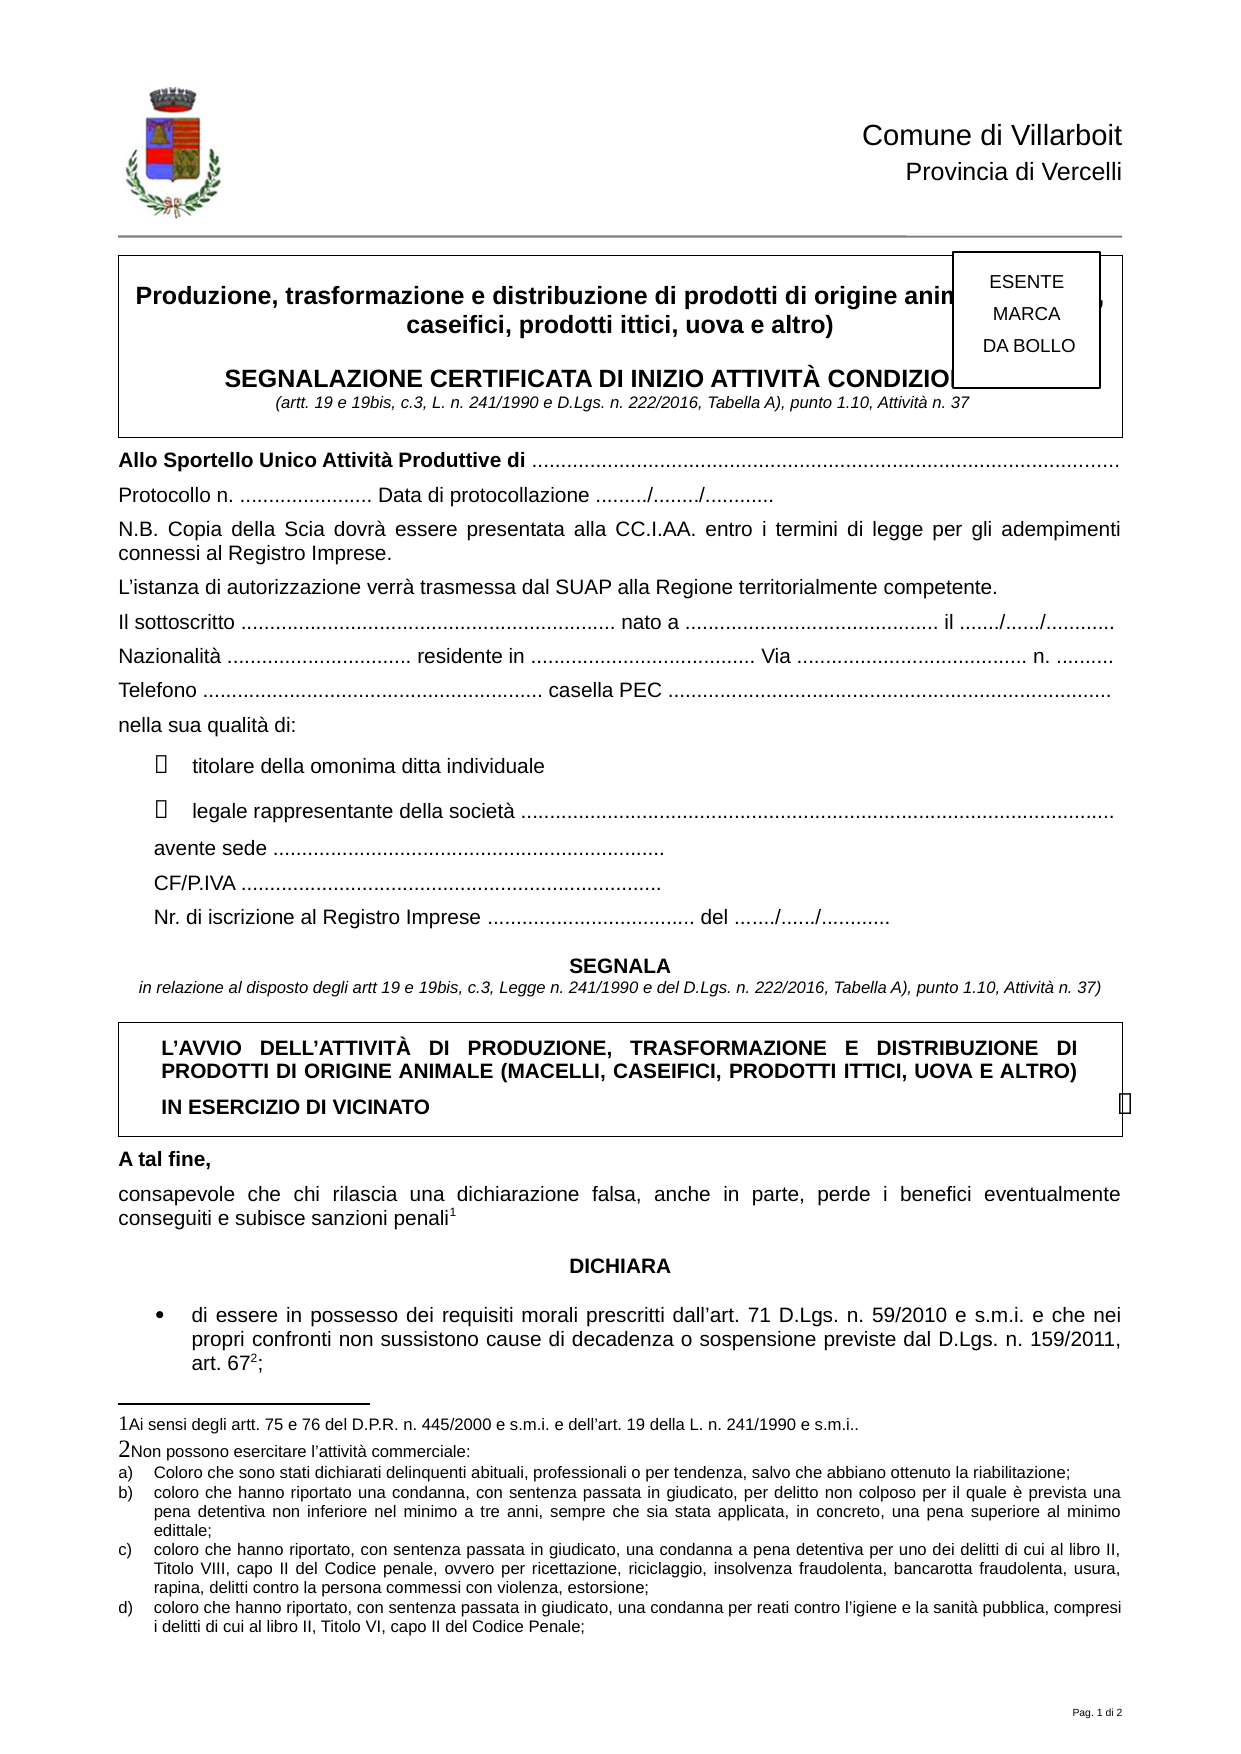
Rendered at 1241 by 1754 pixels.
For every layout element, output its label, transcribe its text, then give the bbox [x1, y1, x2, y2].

table_header L’AVVIO DELL’ATTIVITÀ DI PRODUZIONE, TRASFORMAZIONE E DISTRIBUZIONE DI PRODOTTI DI ORIGINE ANIMALE (MACELLI, CASEIFICI, PRODOTTI ITTICI, UOVA E ALTRO) IN ESERCIZIO DI VICINATO  [119, 1023, 1122, 1136]
text Protocollo n. ....................... Data di protocollazione ........./......../............ [118, 482, 1122, 506]
text Nazionalità ................................ residente in ....................................... Via ........................................ n. .......... [118, 644, 1122, 668]
text  legale rappresentante della società ....................................................................................................... [153, 792, 1122, 826]
text L’istanza di autorizzazione verrà trasmessa dal SUAP alla Regione territorialmente competente. [118, 575, 1122, 599]
text A tal fine, [118, 1147, 1122, 1171]
list Coloro che sono stati dichiarati delinquenti abituali, professionali o per tendenza, salvo che abbiano ottenuto la riabilitazione; [118, 1463, 1122, 1482]
text consapevole che chi rilascia una dichiarazione falsa, anche in parte, perde i benefici eventualmente conseguiti e subisce sanzioni penali [118, 1181, 1122, 1229]
text avente sede .................................................................... [153, 836, 1122, 860]
text SEGNALA [118, 954, 1122, 978]
text Ai sensi degli artt. 75 e 76 del D.P.R. n. 445/2000 e s.m.i. e dell’art. 19 della L. n. 241/1990 e s.m.i.. [118, 1411, 1122, 1434]
text  titolare della omonima ditta individuale [153, 747, 1122, 781]
list Non possono esercitare l’attività commerciale: [118, 1434, 1122, 1463]
table_header Produzione, trasformazione e distribuzione di prodotti di origine animale (macelli, caseifici, prodotti ittici, uova e altro) SEGNALAZIONE CERTIFICATA DI INIZIO ATTIVITÀ CONDIZIONATA (artt. 19 e 19bis, c.3, L. n. 241/1990 e D.Lgs. n. 222/2016, Tabella A), punto 1.10, Attività n. 37 [119, 256, 1122, 437]
text CF/P.IVA ......................................................................... [153, 870, 1122, 894]
list coloro che hanno riportato, con sentenza passata in giudicato, una condanna a pena detentiva per uno dei delitti di cui al libro II, Titolo VIII, capo II del Codice penale, ovvero per ricettazione, riciclaggio, insolvenza fraudolenta, bancarotta fraudolenta, usura, rapina, delitti contro la persona commessi con violenza, estorsione; [118, 1540, 1122, 1597]
text Allo Sportello Unico Attività Produttive di [118, 448, 1122, 472]
text in relazione al disposto degli artt 19 e 19bis, c.3, Legge n. 241/1990 e del D.Lgs. n. 222/2016, Tabella A), punto 1.10, Attività n. 37) [118, 978, 1122, 997]
picture [122, 87, 224, 219]
list coloro che hanno riportato una condanna, con sentenza passata in giudicato, per delitto non colposo per il quale è prevista una pena detentiva non inferiore nel minimo a tre anni, sempre che sia stata applicata, in concreto, una pena superiore al minimo edittale; [118, 1482, 1122, 1540]
text nella sua qualità di: [118, 713, 1122, 737]
list coloro che hanno riportato, con sentenza passata in giudicato, una condanna per reati contro l’igiene e la sanità pubblica, compresi i delitti di cui al libro II, Titolo VI, capo II del Codice Penale; [118, 1597, 1122, 1636]
list di essere in possesso dei requisiti morali prescritti dall’art. 71 D.Lgs. n. 59/2010 e s.m.i. e che nei propri confronti non sussistono cause di decadenza o sospensione previste dal D.Lgs. n. 159/2011, art. 67; [156, 1303, 1122, 1375]
text Comune di Villarboit [224, 118, 1122, 152]
text Telefono ........................................................... casella PEC ............................................................................. [118, 678, 1122, 702]
text DICHIARA [118, 1254, 1122, 1278]
text N.B. Copia della Scia dovrà essere presentata alla CC.I.AA. entro i termini di legge per gli adempimenti connessi al Registro Imprese. [118, 517, 1122, 565]
text Il sottoscritto ................................................................. nato a ............................................ il ......./....../............ [118, 609, 1122, 633]
text Provincia di Vercelli [224, 157, 1122, 185]
text Nr. di iscrizione al Registro Imprese .................................... del ......./....../............ [153, 905, 1122, 929]
